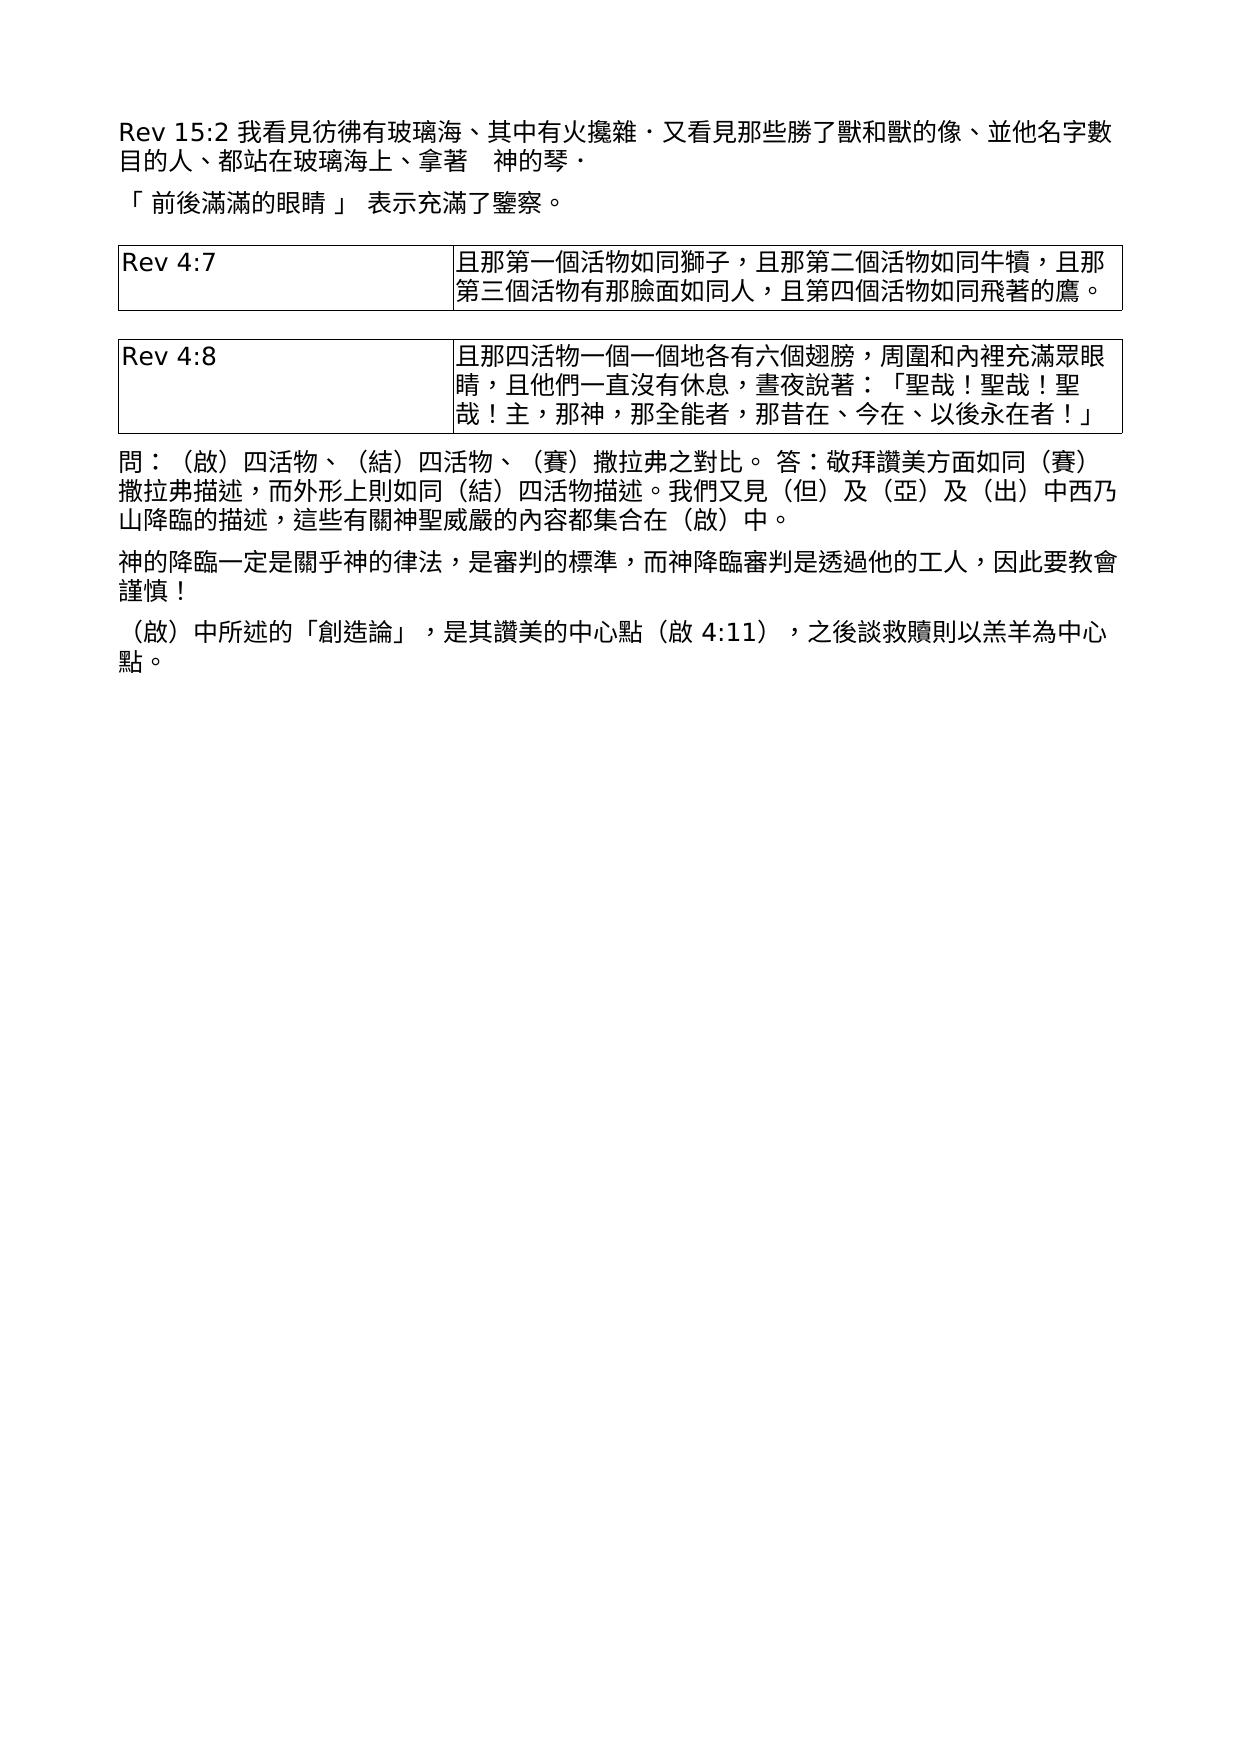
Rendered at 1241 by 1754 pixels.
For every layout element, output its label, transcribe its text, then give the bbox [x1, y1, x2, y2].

table_header 且那第一個活物如同獅子，且那第二個活物如同牛犢，且那第三個活物有那臉面如同人，且第四個活物如同飛著的鷹。 [454, 246, 1122, 310]
text Rev 15:2 我看見彷彿有玻璃海、其中有火攙雜．又看見那些勝了獸和獸的像、並他名字數目的人、都站在玻璃海上、拿著 神的琴． [118, 118, 1122, 176]
text 「 前後滿滿的眼睛 」 表示充滿了鑒察。 [118, 189, 1122, 218]
table_header 且那四活物一個一個地各有六個翅膀，周圍和內裡充滿眾眼睛，且他們一直沒有休息，晝夜說著：「聖哉！聖哉！聖哉！主，那神，那全能者，那昔在、今在、以後永在者！」 [454, 340, 1122, 433]
table_header Rev 4:7 [119, 246, 453, 310]
text （啟）中所述的「創造論」，是其讚美的中心點（啟 4:11），之後談救贖則以羔羊為中心點。 [118, 618, 1122, 677]
text 神的降臨一定是關乎神的律法，是審判的標準，而神降臨審判是透過他的工人，因此要教會謹慎！ [118, 548, 1122, 606]
text 問：（啟）四活物、（結）四活物、（賽）撒拉弗之對比。 答：敬拜讚美方面如同（賽）撒拉弗描述，而外形上則如同（結）四活物描述。我們又見（但）及（亞）及（出）中西乃山降臨的描述，這些有關神聖威嚴的內容都集合在（啟）中。 [118, 448, 1122, 535]
table_header Rev 4:8 [119, 340, 453, 433]
